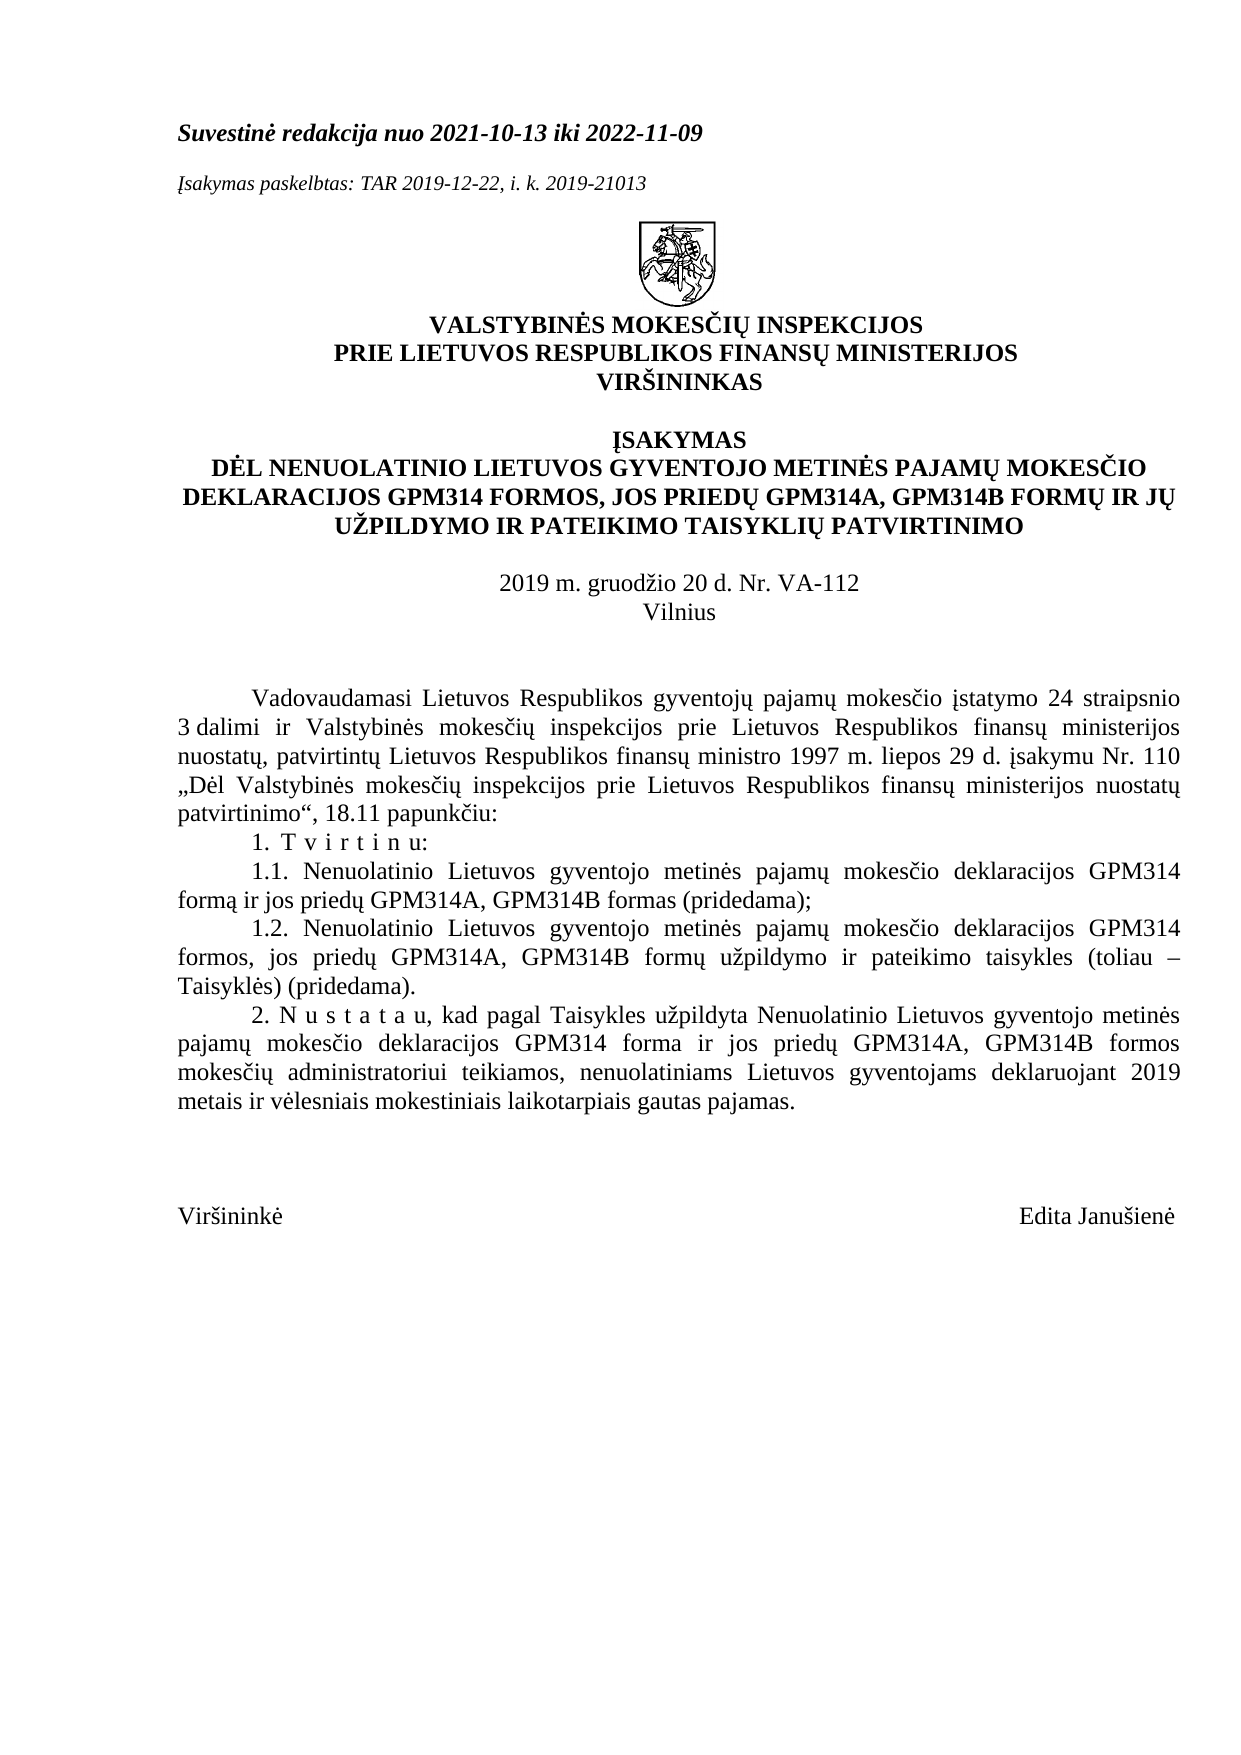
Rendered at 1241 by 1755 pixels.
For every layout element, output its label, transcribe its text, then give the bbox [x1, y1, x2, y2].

text 1. Tvirtinu: [177, 827, 1181, 856]
text 2. Nustatau, kad pagal Taisykles užpildyta Nenuolatinio Lietuvos gyventojo metinės pajamų mokesčio deklaracijos GPM314 forma ir jos priedų GPM314A, GPM314B formos mokesčių administratoriui teikiamos, nenuolatiniams Lietuvos gyventojams deklaruojant 2019 metais ir vėlesniais mokestiniais laikotarpiais gautas pajamas. [177, 1000, 1181, 1115]
text Įsakymas paskelbtas: TAR 2019-12-22, i. k. 2019-21013 [177, 171, 1181, 195]
text ĮSAKYMAS [177, 425, 1181, 453]
text Vilnius [177, 597, 1181, 626]
text DĖL NENUOLATINIO LIETUVOS GYVENTOJO METINĖS PAJAMŲ MOKESČIO DEKLARACIJOS GPM314 FORMOS, JOS PRIEDŲ GPM314A, GPM314B FORMŲ IR JŲ UŽPILDYMO IR PATEIKIMO TAISYKLIŲ PATVIRTINIMO [177, 453, 1181, 540]
text VALSTYBINĖS MOKESČIŲ INSPEKCIJOS PRIE LIETUVOS RESPUBLIKOS FINANSŲ MINISTERIJOS VIRŠININKAS [177, 310, 1181, 396]
text 1.2. Nenuolatinio Lietuvos gyventojo metinės pajamų mokesčio deklaracijos GPM314 formos, jos priedų GPM314A, GPM314B formų užpildymo ir pateikimo taisykles (toliau – Taisyklės) (pridedama). [177, 913, 1181, 1000]
text Viršininkė Edita Janušienė [177, 1201, 1181, 1230]
text Vadovaudamasi Lietuvos Respublikos gyventojų pajamų mokesčio įstatymo 24 straipsnio 3 dalimi ir Valstybinės mokesčių inspekcijos prie Lietuvos Respublikos finansų ministerijos nuostatų, patvirtintų Lietuvos Respublikos finansų ministro 1997 m. liepos 29 d. įsakymu Nr. 110 „Dėl Valstybinės mokesčių inspekcijos prie Lietuvos Respublikos finansų ministerijos nuostatų patvirtinimo“, 18.11 papunkčiu: [177, 683, 1181, 827]
text 1.1. Nenuolatinio Lietuvos gyventojo metinės pajamų mokesčio deklaracijos GPM314 formą ir jos priedų GPM314A, GPM314B formas (pridedama); [177, 856, 1181, 913]
text Suvestinė redakcija nuo 2021-10-13 iki 2022-11-09 [177, 118, 1181, 147]
text 2019 m. gruodžio 20 d. Nr. VA-112 [177, 568, 1181, 597]
